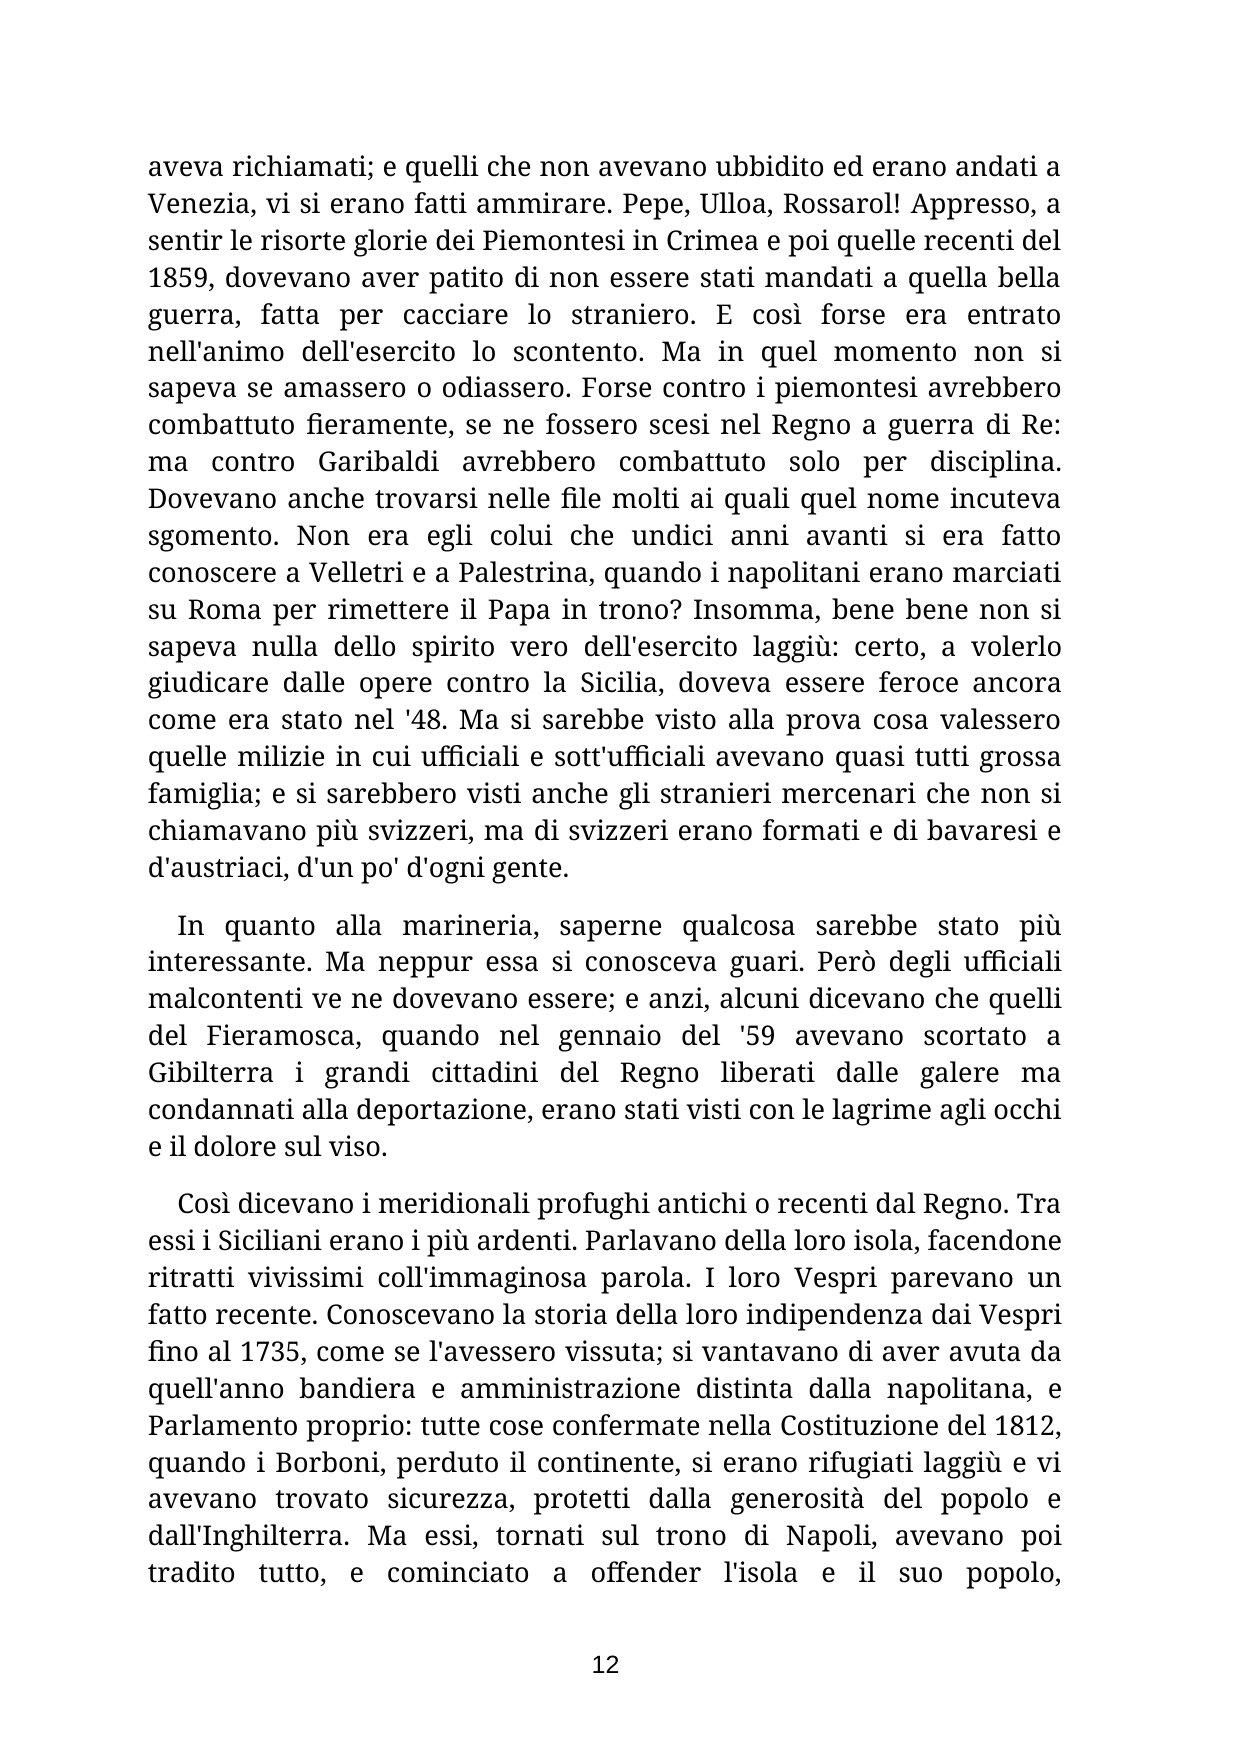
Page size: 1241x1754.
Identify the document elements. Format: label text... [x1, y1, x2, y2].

text aveva richiamati; e quelli che non avevano ubbidito ed erano andati a Venezia, vi si erano fatti ammirare. Pepe, Ulloa, Rossarol! Appresso, a sentir le risorte glorie dei Piemontesi in Crimea e poi quelle recenti del 1859, dovevano aver patito di non essere stati mandati a quella bella guerra, fatta per cacciare lo straniero. E così forse era entrato nell'animo dell'esercito lo scontento. Ma in quel momento non si sapeva se amassero o odiassero. Forse contro i piemontesi avrebbero combattuto fieramente, se ne fossero scesi nel Regno a guerra di Re: ma contro Garibaldi avrebbero combattuto solo per disciplina. Dovevano anche trovarsi nelle file molti ai quali quel nome incuteva sgomento. Non era egli colui che undici anni avanti si era fatto conoscere a Velletri e a Palestrina, quando i napolitani erano marciati su Roma per rimettere il Papa in trono? Insomma, bene bene non si sapeva nulla dello spirito vero dell'esercito laggiù: certo, a volerlo giudicare dalle opere contro la Sicilia, doveva essere feroce ancora come era stato nel '48. Ma si sarebbe visto alla prova cosa valessero quelle milizie in cui ufficiali e sott'ufficiali avevano quasi tutti grossa famiglia; e si sarebbero visti anche gli stranieri mercenari che non si chiamavano più svizzeri, ma di svizzeri erano formati e di bavaresi e d'austriaci, d'un po' d'ogni gente. [148, 148, 1063, 885]
text Così dicevano i meridionali profughi antichi o recenti dal Regno. Tra essi i Siciliani erano i più ardenti. Parlavano della loro isola, facendone ritratti vivissimi coll'immaginosa parola. I loro Vespri parevano un fatto recente. Conoscevano la storia della loro indipendenza dai Vespri fino al 1735, come se l'avessero vissuta; si vantavano di aver avuta da quell'anno bandiera e amministrazione distinta dalla napolitana, e Parlamento proprio: tutte cose confermate nella Costituzione del 1812, quando i Borboni, perduto il continente, si erano rifugiati laggiù e vi avevano trovato sicurezza, protetti dalla generosità del popolo e dall'Inghilterra. Ma essi, tornati sul trono di Napoli, avevano poi tradito tutto, e cominciato a offender l'isola e il suo popolo, [148, 1185, 1063, 1591]
text In quanto alla marineria, saperne qualcosa sarebbe stato più interessante. Ma neppur essa si conosceva guari. Però degli ufficiali malcontenti ve ne dovevano essere; e anzi, alcuni dicevano che quelli del Fieramosca, quando nel gennaio del '59 avevano scortato a Gibilterra i grandi cittadini del Regno liberati dalle galere ma condannati alla deportazione, erano stati visti con le lagrime agli occhi e il dolore sul viso. [148, 906, 1063, 1164]
